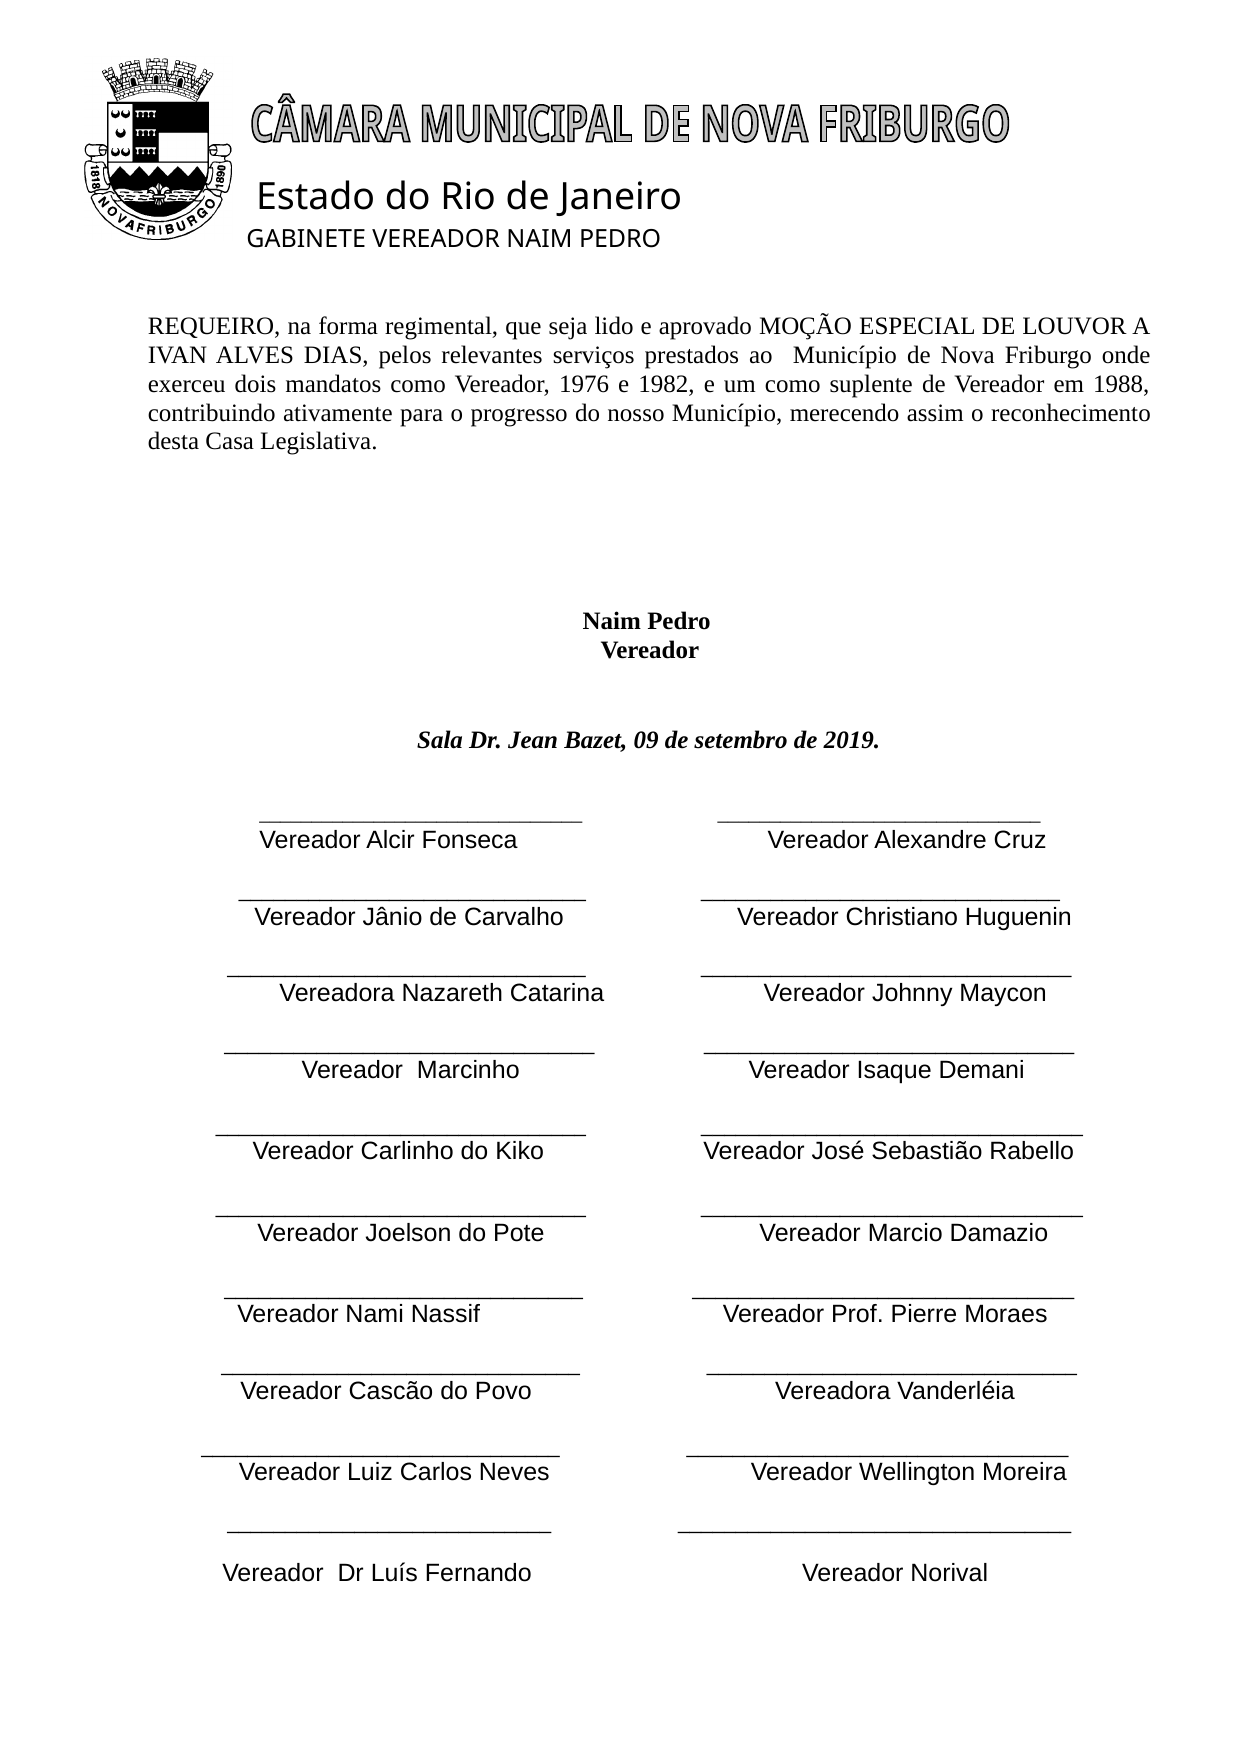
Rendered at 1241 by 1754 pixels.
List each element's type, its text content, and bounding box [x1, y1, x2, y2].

text _______________________________ _________________________________ [148, 1275, 1152, 1299]
text Vereador Cascão do Povo Vereadora Vanderléia [148, 1376, 1152, 1405]
text Vereador Jânio de Carvalho Vereador Christiano Huguenin [148, 902, 1152, 930]
text Naim Pedro [148, 606, 1152, 635]
text REQUEIRO, na forma regimental, que seja lido e aprovado MOÇÃO ESPECIAL DE LOUVOR A IVAN ALVES DIAS, pelos relevantes serviços prestados ao Município de Nova Friburgo onde exerceu dois mandatos como Vereador, 1976 e 1982, e um como suplente de Vereador em 1988, contribuindo ativamente para o progresso do nosso Município, merecendo assim o reconhecimento desta Casa Legislativa. [148, 311, 1152, 455]
text ________________________________ _________________________________ [148, 1194, 1152, 1218]
text _______________________________ _______________________________ [148, 801, 1152, 825]
text ________________________________ _________________________________ [148, 1112, 1152, 1136]
text Vereador Marcinho Vereador Isaque Demani [148, 1055, 1152, 1084]
text ______________________________ _______________________________ [148, 878, 1152, 902]
text Vereador Alcir Fonseca Vereador Alexandre Cruz [148, 825, 1152, 854]
text ____________________________ __________________________________ [148, 1510, 1152, 1534]
text Vereador [148, 635, 1152, 664]
text ________________________________ ________________________________ [148, 1031, 1152, 1055]
text Vereador Nami Nassif Vereador Prof. Pierre Moraes [148, 1299, 1152, 1328]
text _______________________________ ________________________________ [148, 954, 1152, 978]
text Vereador Dr Luís Fernando Vereador Norival [148, 1534, 1152, 1587]
text Vereador Joelson do Pote Vereador Marcio Damazio [148, 1218, 1152, 1247]
picture [83, 56, 233, 241]
text _______________________________ _________________________________ [148, 1433, 1152, 1457]
text Vereador Carlinho do Kiko Vereador José Sebastião Rabello [148, 1136, 1152, 1165]
text Vereador Luiz Carlos Neves Vereador Wellington Moreira [148, 1457, 1152, 1486]
text Sala Dr. Jean Bazet, 09 de setembro de 2019. [148, 725, 1152, 754]
text Vereadora Nazareth Catarina Vereador Johnny Maycon [148, 978, 1152, 1007]
text _______________________________ ________________________________ [148, 1352, 1152, 1376]
